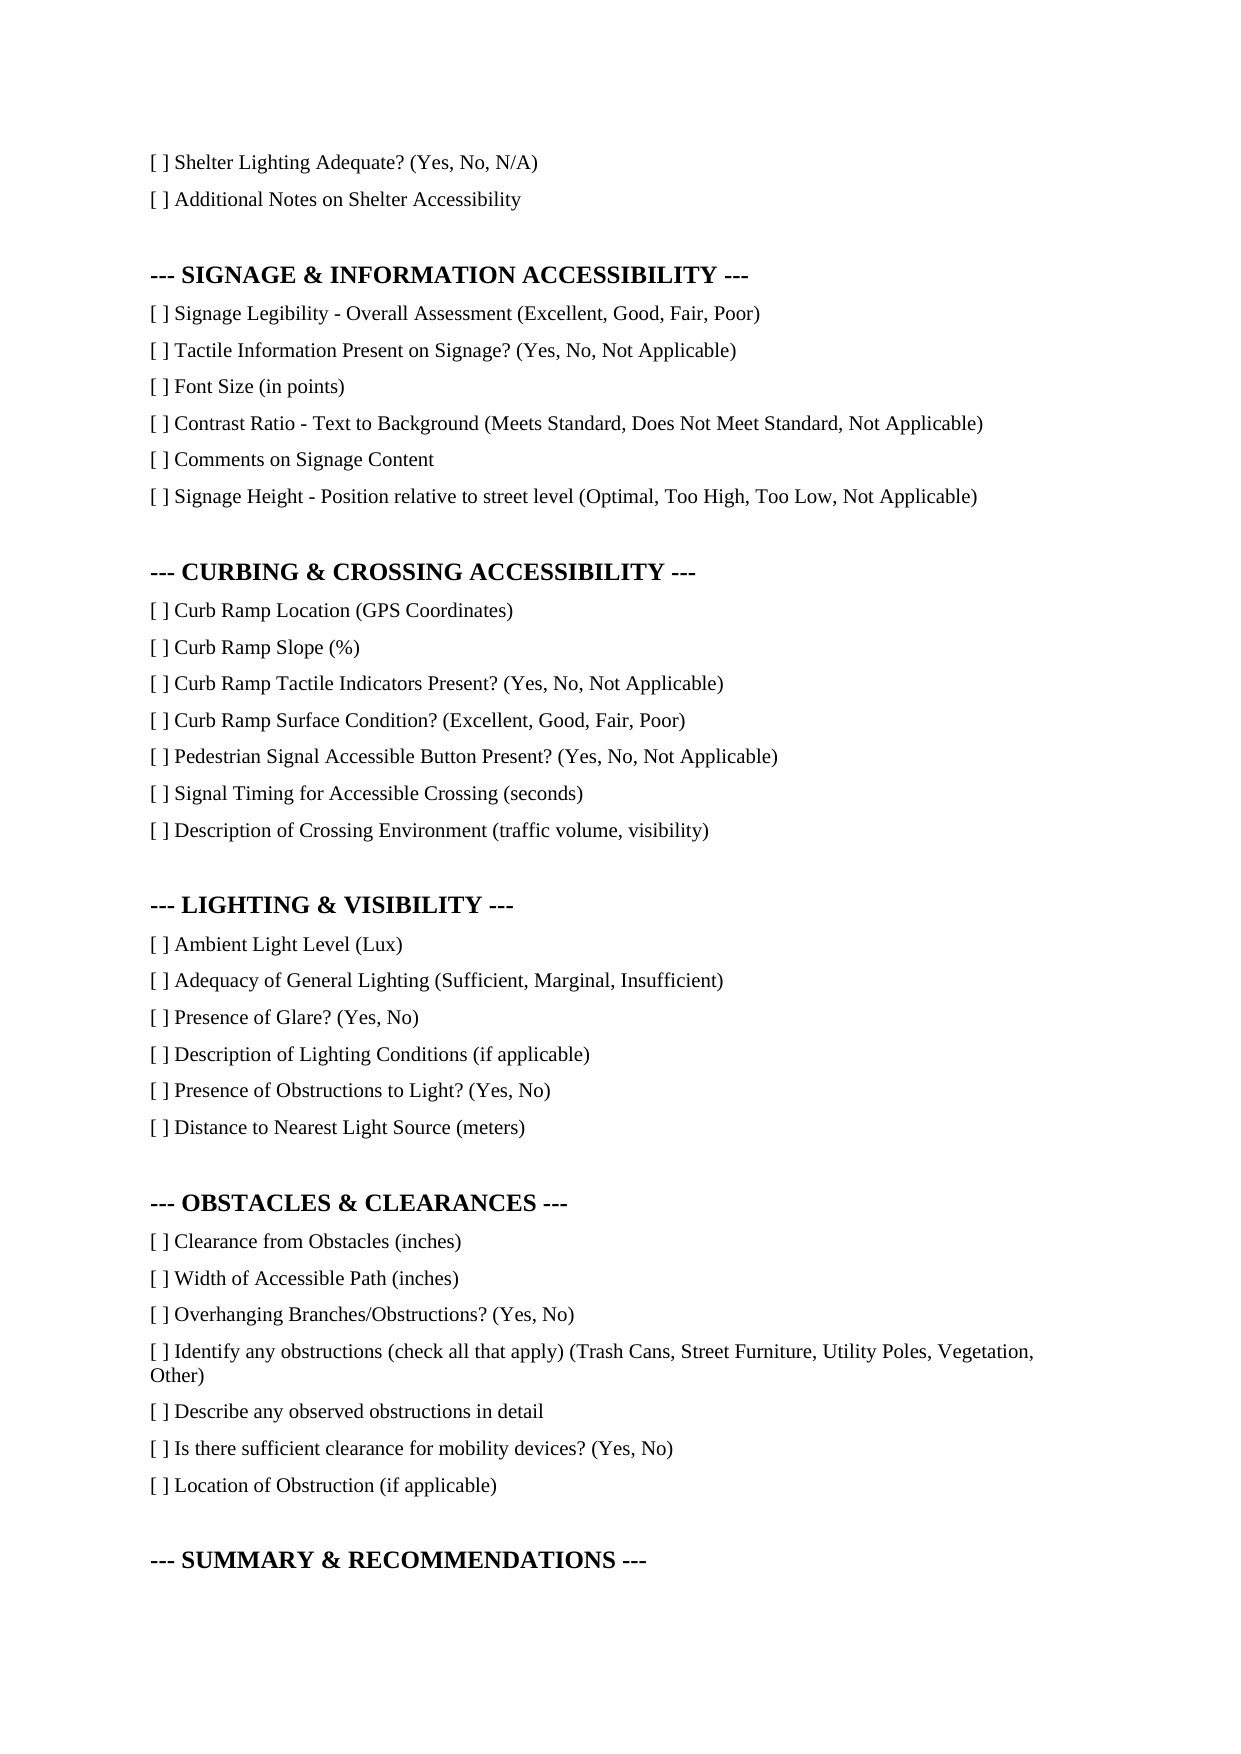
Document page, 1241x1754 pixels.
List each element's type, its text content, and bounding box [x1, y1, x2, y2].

text [ ] Signal Timing for Accessible Crossing (seconds) [150, 781, 1090, 805]
text [ ] Contrast Ratio - Text to Background (Meets Standard, Does Not Meet Standard, Not Applicable) [150, 411, 1090, 435]
text [ ] Identify any obstructions (check all that apply) (Trash Cans, Street Furniture, Utility Poles, Vegetation, Other) [150, 1339, 1090, 1387]
text [ ] Is there sufficient clearance for mobility devices? (Yes, No) [150, 1436, 1090, 1460]
text [ ] Curb Ramp Location (GPS Coordinates) [150, 598, 1090, 622]
text --- SIGNAGE & INFORMATION ACCESSIBILITY --- [150, 260, 1090, 288]
text [ ] Curb Ramp Surface Condition? (Excellent, Good, Fair, Poor) [150, 708, 1090, 732]
text [ ] Width of Accessible Path (inches) [150, 1266, 1090, 1290]
text [ ] Description of Crossing Environment (traffic volume, visibility) [150, 817, 1090, 842]
text [ ] Presence of Glare? (Yes, No) [150, 1005, 1090, 1029]
text [ ] Tactile Information Present on Signage? (Yes, No, Not Applicable) [150, 337, 1090, 362]
text [ ] Description of Lighting Conditions (if applicable) [150, 1042, 1090, 1066]
text [ ] Location of Obstruction (if applicable) [150, 1472, 1090, 1497]
text --- LIGHTING & VISIBILITY --- [150, 891, 1090, 919]
text [ ] Describe any observed obstructions in detail [150, 1399, 1090, 1423]
text [ ] Additional Notes on Shelter Accessibility [150, 187, 1090, 211]
text --- OBSTACLES & CLEARANCES --- [150, 1188, 1090, 1217]
text [ ] Adequacy of General Lighting (Sufficient, Marginal, Insufficient) [150, 968, 1090, 992]
text [ ] Font Size (in points) [150, 374, 1090, 398]
text [ ] Signage Legibility - Overall Assessment (Excellent, Good, Fair, Poor) [150, 301, 1090, 325]
text [ ] Pedestrian Signal Accessible Button Present? (Yes, No, Not Applicable) [150, 744, 1090, 768]
text [ ] Presence of Obstructions to Light? (Yes, No) [150, 1078, 1090, 1102]
text [ ] Clearance from Obstacles (inches) [150, 1229, 1090, 1253]
text [ ] Shelter Lighting Adequate? (Yes, No, N/A) [150, 150, 1090, 174]
text --- CURBING & CROSSING ACCESSIBILITY --- [150, 557, 1090, 586]
text [ ] Curb Ramp Tactile Indicators Present? (Yes, No, Not Applicable) [150, 671, 1090, 695]
text [ ] Distance to Nearest Light Source (meters) [150, 1115, 1090, 1139]
text [ ] Signage Height - Position relative to street level (Optimal, Too High, Too Low, Not Applicable) [150, 484, 1090, 508]
text [ ] Comments on Signage Content [150, 447, 1090, 471]
text [ ] Overhanging Branches/Obstructions? (Yes, No) [150, 1302, 1090, 1326]
text [ ] Curb Ramp Slope (%) [150, 635, 1090, 659]
text --- SUMMARY & RECOMMENDATIONS --- [150, 1546, 1090, 1574]
text [ ] Ambient Light Level (Lux) [150, 932, 1090, 956]
